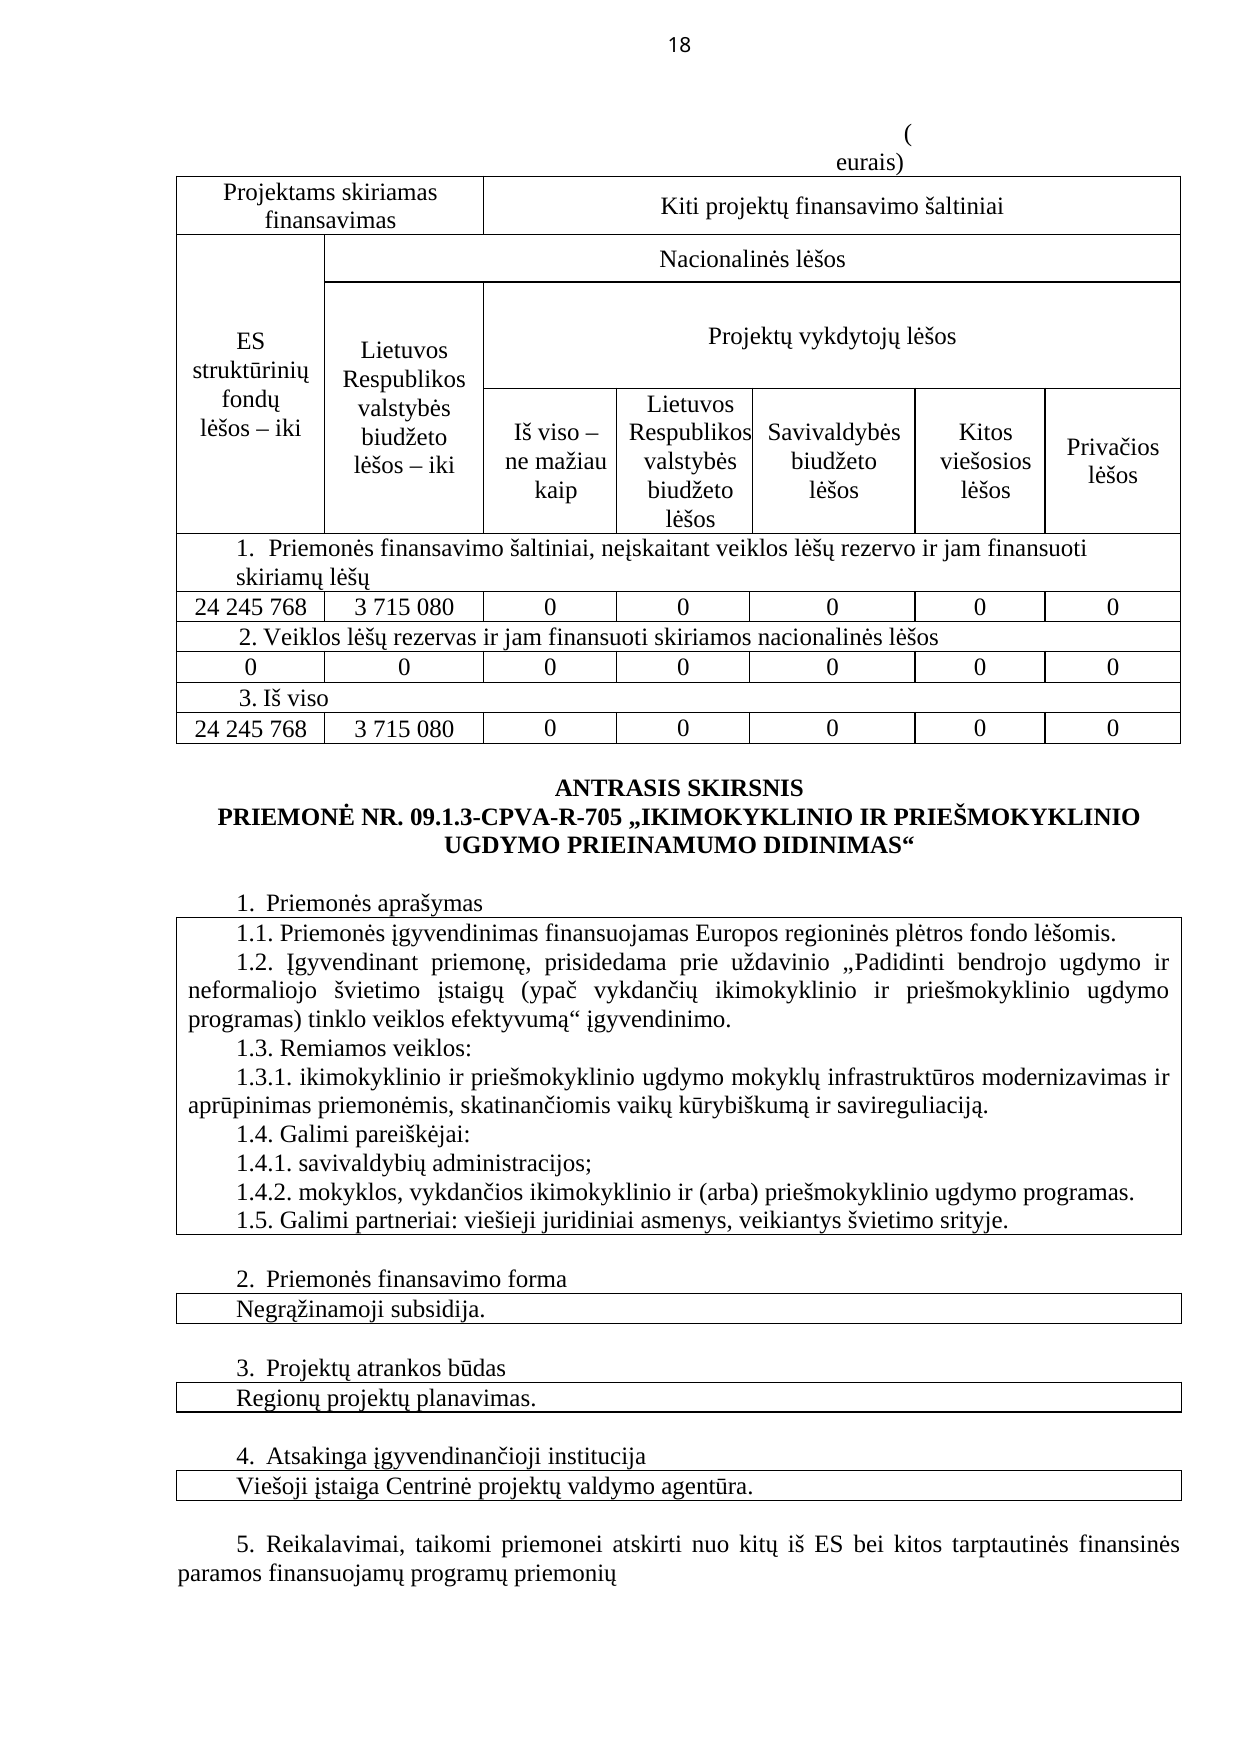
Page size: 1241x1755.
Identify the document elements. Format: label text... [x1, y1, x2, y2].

table_cell 0 [325, 652, 483, 682]
table_header Kiti projektų finansavimo šaltiniai [484, 177, 1180, 234]
table_cell 0 [484, 592, 616, 621]
table_cell Nacionalinės lėšos [325, 235, 1180, 281]
table_header Projektams skiriamas finansavimas [177, 177, 483, 234]
table_cell Savivaldybės biudžeto lėšos [753, 389, 914, 532]
table_cell 0 [750, 713, 914, 743]
table_cell 0 [1046, 592, 1180, 621]
text ANTRASIS SKIRSNIS [177, 773, 1181, 802]
table_cell 2. Veiklos lėšų rezervas ir jam finansuoti skiriamos nacionalinės lėšos [177, 622, 1180, 651]
table_cell 0 [617, 713, 749, 743]
table_cell 0 [916, 713, 1044, 743]
table_cell 0 [916, 592, 1044, 621]
table_cell 1. Priemonės finansavimo šaltiniai, neįskaitant veiklos lėšų rezervo ir jam finansuoti skiriamų lėšų [177, 534, 1180, 591]
table_cell 0 [484, 713, 616, 743]
table_cell 0 [1046, 652, 1180, 682]
table_cell Kitos viešosios lėšos [916, 389, 1044, 532]
text 1. Priemonės aprašymas [236, 888, 1181, 917]
table_cell 24 245 768 [177, 592, 324, 621]
table_cell 1.4. Galimi pareiškėjai: 1.4.1. savivaldybių administracijos; 1.4.2. mokyklos, vykdančios ikimokyklinio ir (arba) priešmokyklinio ugdymo programas. [177, 1119, 1181, 1205]
table_cell 0 [916, 652, 1044, 682]
table_header Negrąžinamoji subsidija. [177, 1294, 1181, 1323]
text 5. Reikalavimai, taikomi priemonei atskirti nuo kitų iš ES bei kitos tarptautinės finansinės paramos finansuojamų programų priemonių [177, 1529, 1181, 1587]
table_cell ES struktūrinių fondų lėšos – iki [177, 235, 324, 532]
table_cell 0 [750, 652, 914, 682]
table_cell 24 245 768 [177, 713, 324, 743]
table_cell 0 [177, 652, 324, 682]
table_cell 1.5. Galimi partneriai: viešieji juridiniai asmenys, veikiantys švietimo srityje. [177, 1205, 1181, 1234]
table_cell 0 [617, 652, 749, 682]
text 3. Projektų atrankos būdas [236, 1353, 1181, 1382]
table_cell 1.2. Įgyvendinant priemonę, prisidedama prie uždavinio „Padidinti bendrojo ugdymo ir neformaliojo švietimo įstaigų (ypač vykdančių ikimokyklinio ir priešmokyklinio ugdymo programas) tinklo veiklos efektyvumą“ įgyvendinimo. [177, 947, 1181, 1033]
table_cell Lietuvos Respublikos valstybės biudžeto lėšos [617, 389, 752, 532]
table_cell 3 715 080 [325, 713, 483, 743]
table_cell 3 715 080 [325, 592, 483, 621]
table_cell 0 [1046, 713, 1180, 743]
table_cell Iš viso – ne mažiau kaip [484, 389, 616, 532]
table_header 1.1. Priemonės įgyvendinimas finansuojamas Europos regioninės plėtros fondo lėšomis. [177, 918, 1181, 947]
table_cell 0 [750, 592, 914, 621]
table_cell 0 [484, 652, 616, 682]
table_cell 1.3. Remiamos veiklos: 1.3.1. ikimokyklinio ir priešmokyklinio ugdymo mokyklų infrastruktūros modernizavimas ir aprūpinimas priemonėmis, skatinančiomis vaikų kūrybiškumą ir savireguliaciją. [177, 1033, 1181, 1119]
table_cell Privačios lėšos [1046, 389, 1180, 532]
table_cell Lietuvos Respublikos valstybės biudžeto lėšos – iki [325, 283, 483, 532]
text PRIEMONĖ NR. 09.1.3-CPVA-R-705 „IKIMOKYKLINIO IR PRIEŠMOKYKLINIO UGDYMO PRIEINAMUMO DIDINIMAS“ [177, 802, 1181, 859]
text 2. Priemonės finansavimo forma [236, 1264, 1181, 1293]
text (eurais) [177, 118, 904, 176]
table_cell Projektų vykdytojų lėšos [484, 283, 1180, 388]
table_cell 0 [617, 592, 749, 621]
table_header Regionų projektų planavimas. [177, 1383, 1181, 1411]
text 4. Atsakinga įgyvendinančioji institucija [236, 1441, 1181, 1470]
table_header Viešoji įstaiga Centrinė projektų valdymo agentūra. [177, 1471, 1181, 1500]
table_cell 3. Iš viso [177, 683, 1180, 712]
